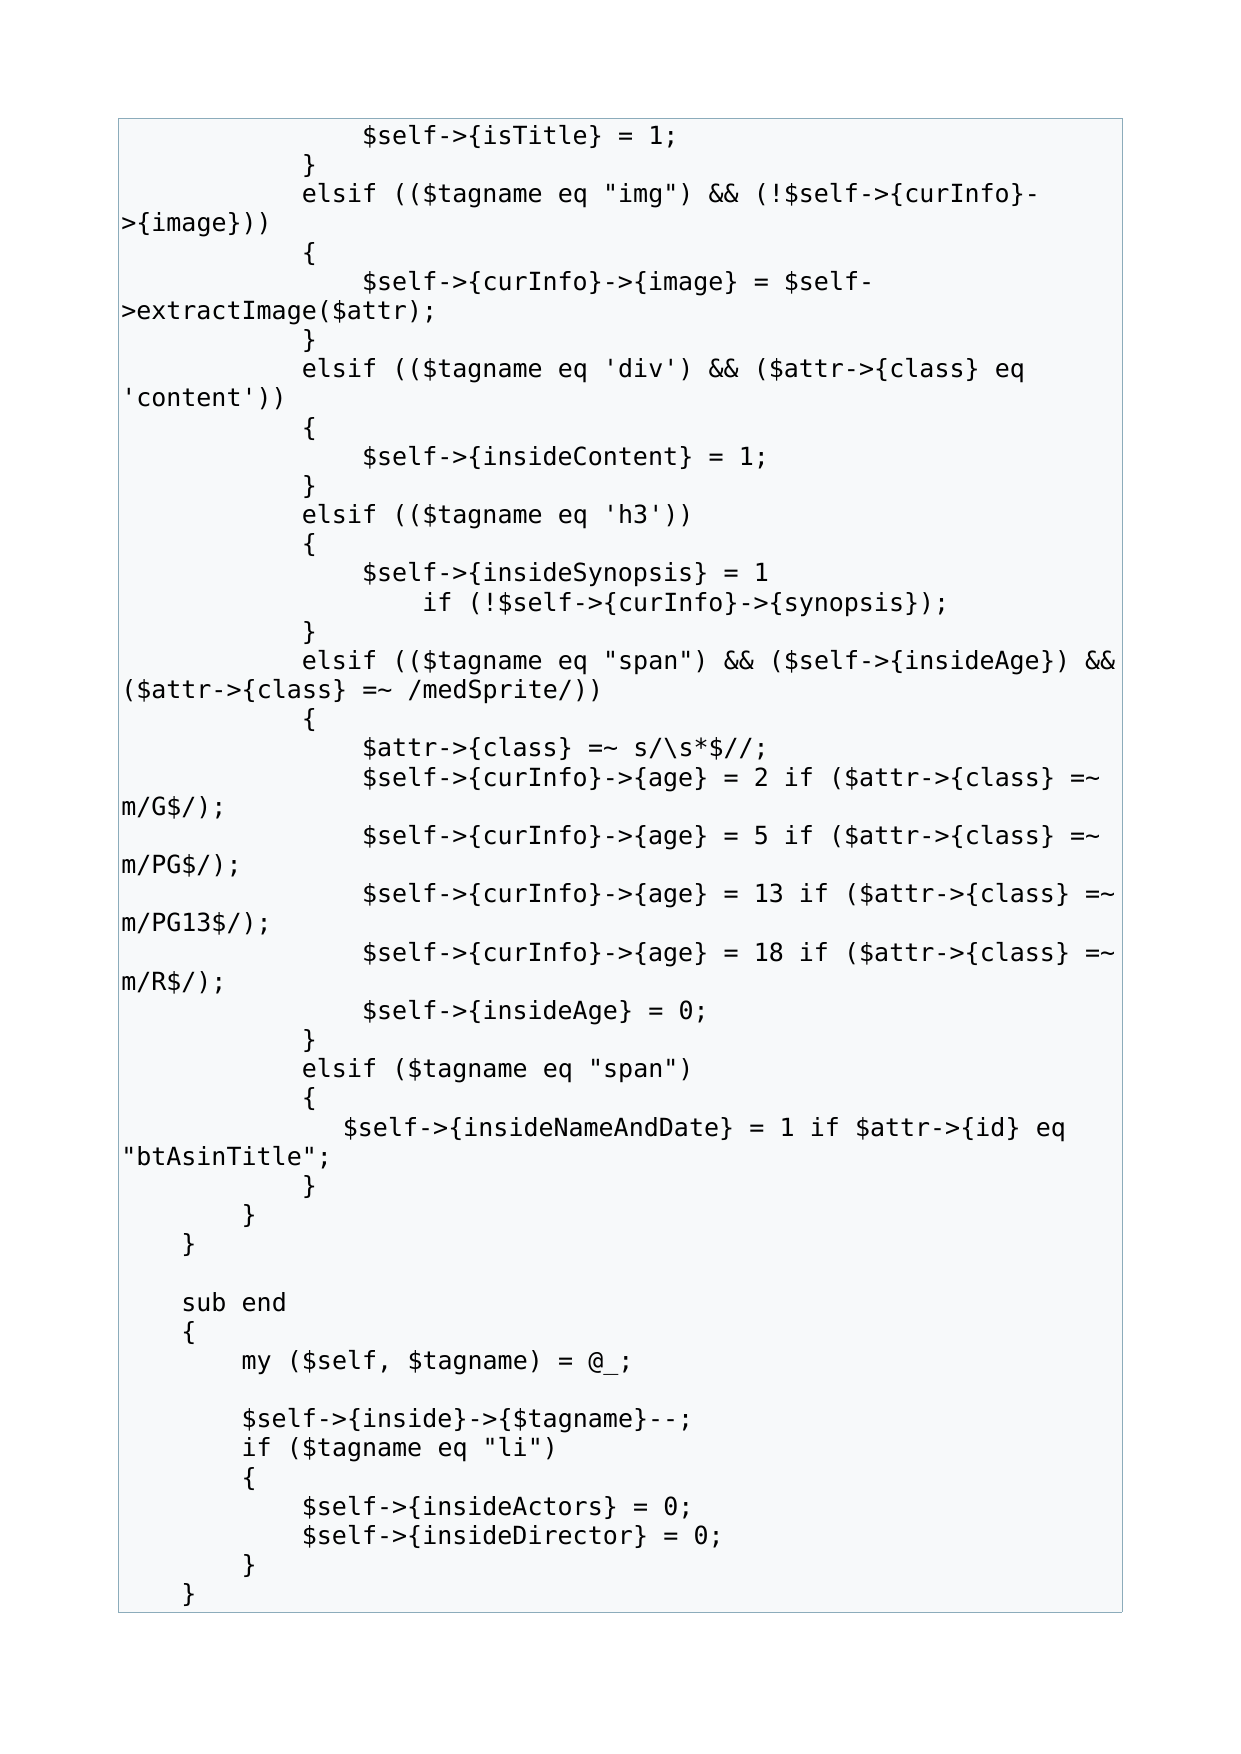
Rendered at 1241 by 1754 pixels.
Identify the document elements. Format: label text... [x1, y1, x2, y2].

table_header $self->{isTitle} = 1; } elsif (($tagname eq "img") && (!$self->{curInfo}->{image})) { $self->{curInfo}->{image} = $self->extractImage($attr); } elsif (($tagname eq 'div') && ($attr->{class} eq 'content')) { $self->{insideContent} = 1; } elsif (($tagname eq 'h3')) { $self->{insideSynopsis} = 1 if (!$self->{curInfo}->{synopsis}); } elsif (($tagname eq "span") && ($self->{insideAge}) && ($attr->{class} =~ /medSprite/)) { $attr->{class} =~ s/\s*$//; $self->{curInfo}->{age} = 2 if ($attr->{class} =~ m/G$/); $self->{curInfo}->{age} = 5 if ($attr->{class} =~ m/PG$/); $self->{curInfo}->{age} = 13 if ($attr->{class} =~ m/PG13$/); $self->{curInfo}->{age} = 18 if ($attr->{class} =~ m/R$/); $self->{insideAge} = 0; } elsif ($tagname eq "span") { $self->{insideNameAndDate} = 1 if $attr->{id} eq "btAsinTitle"; } } } sub end { my ($self, $tagname) = @_; $self->{inside}->{$tagname}--; if ($tagname eq "li") { $self->{insideActors} = 0; $self->{insideDirector} = 0; } } [119, 119, 1122, 1612]
